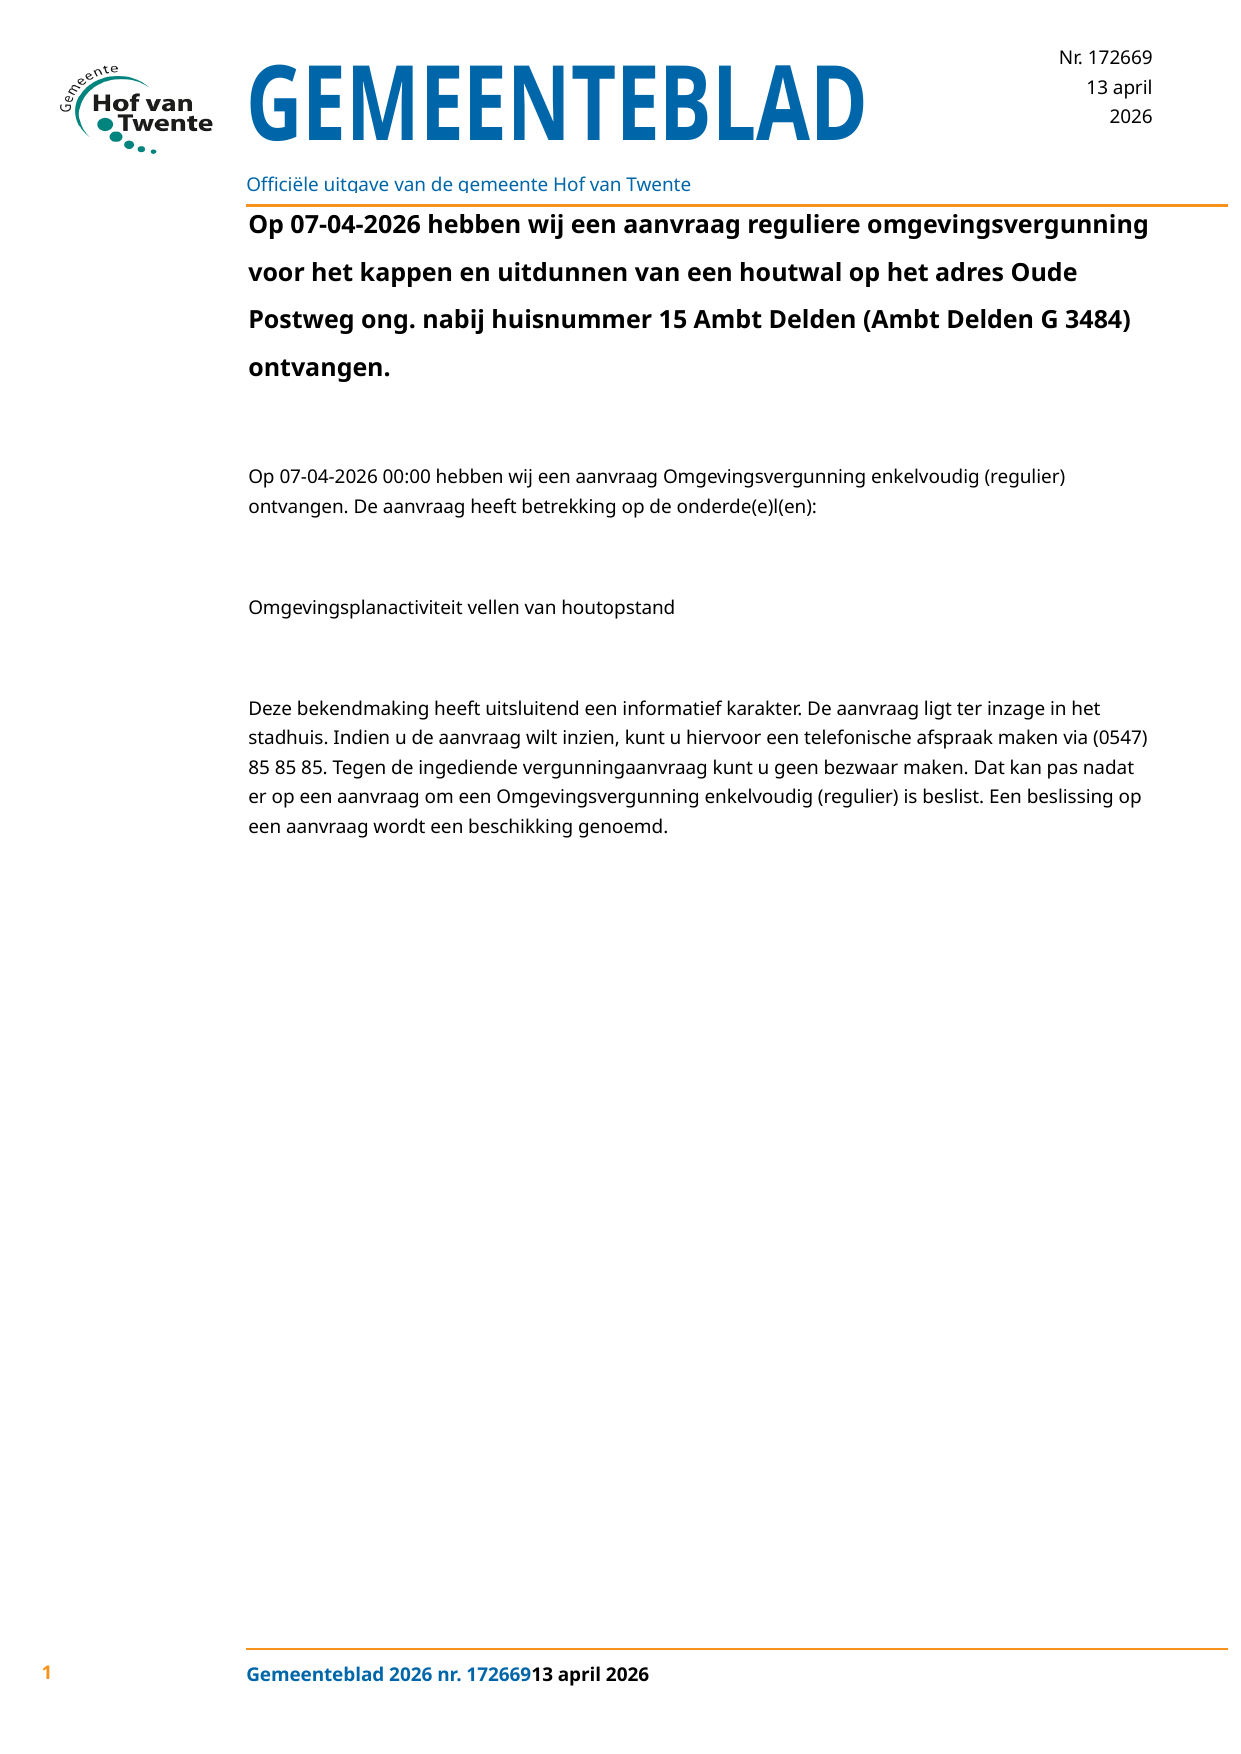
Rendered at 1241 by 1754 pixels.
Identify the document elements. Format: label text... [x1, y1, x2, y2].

text Omgevingsplanactiviteit vellen van houtopstand [248, 594, 1152, 620]
text Op 07-04-2026 hebben wij een aanvraag reguliere omgevingsvergunning voor het kappen en uitdunnen van een houtwal op het adres Oude Postweg ong. nabij huisnummer 15 Ambt Delden (Ambt Delden G 3484) ontvangen. [248, 207, 1152, 384]
picture [41, 47, 231, 172]
text Op 07-04-2026 00:00 hebben wij een aanvraag Omgevingsvergunning enkelvoudig (regulier) ontvangen. De aanvraag heeft betrekking op de onderde(e)l(en): [248, 463, 1152, 519]
text Deze bekendmaking heeft uitsluitend een informatief karakter. De aanvraag ligt ter inzage in het stadhuis. Indien u de aanvraag wilt inzien, kunt u hiervoor een telefonische afspraak maken via (0547) 85 85 85. Tegen de ingediende vergunningaanvraag kunt u geen bezwaar maken. Dat kan pas nadat er op een aanvraag om een Omgevingsvergunning enkelvoudig (regulier) is beslist. Een beslissing op een aanvraag wordt een beschikking genoemd. [248, 695, 1152, 839]
